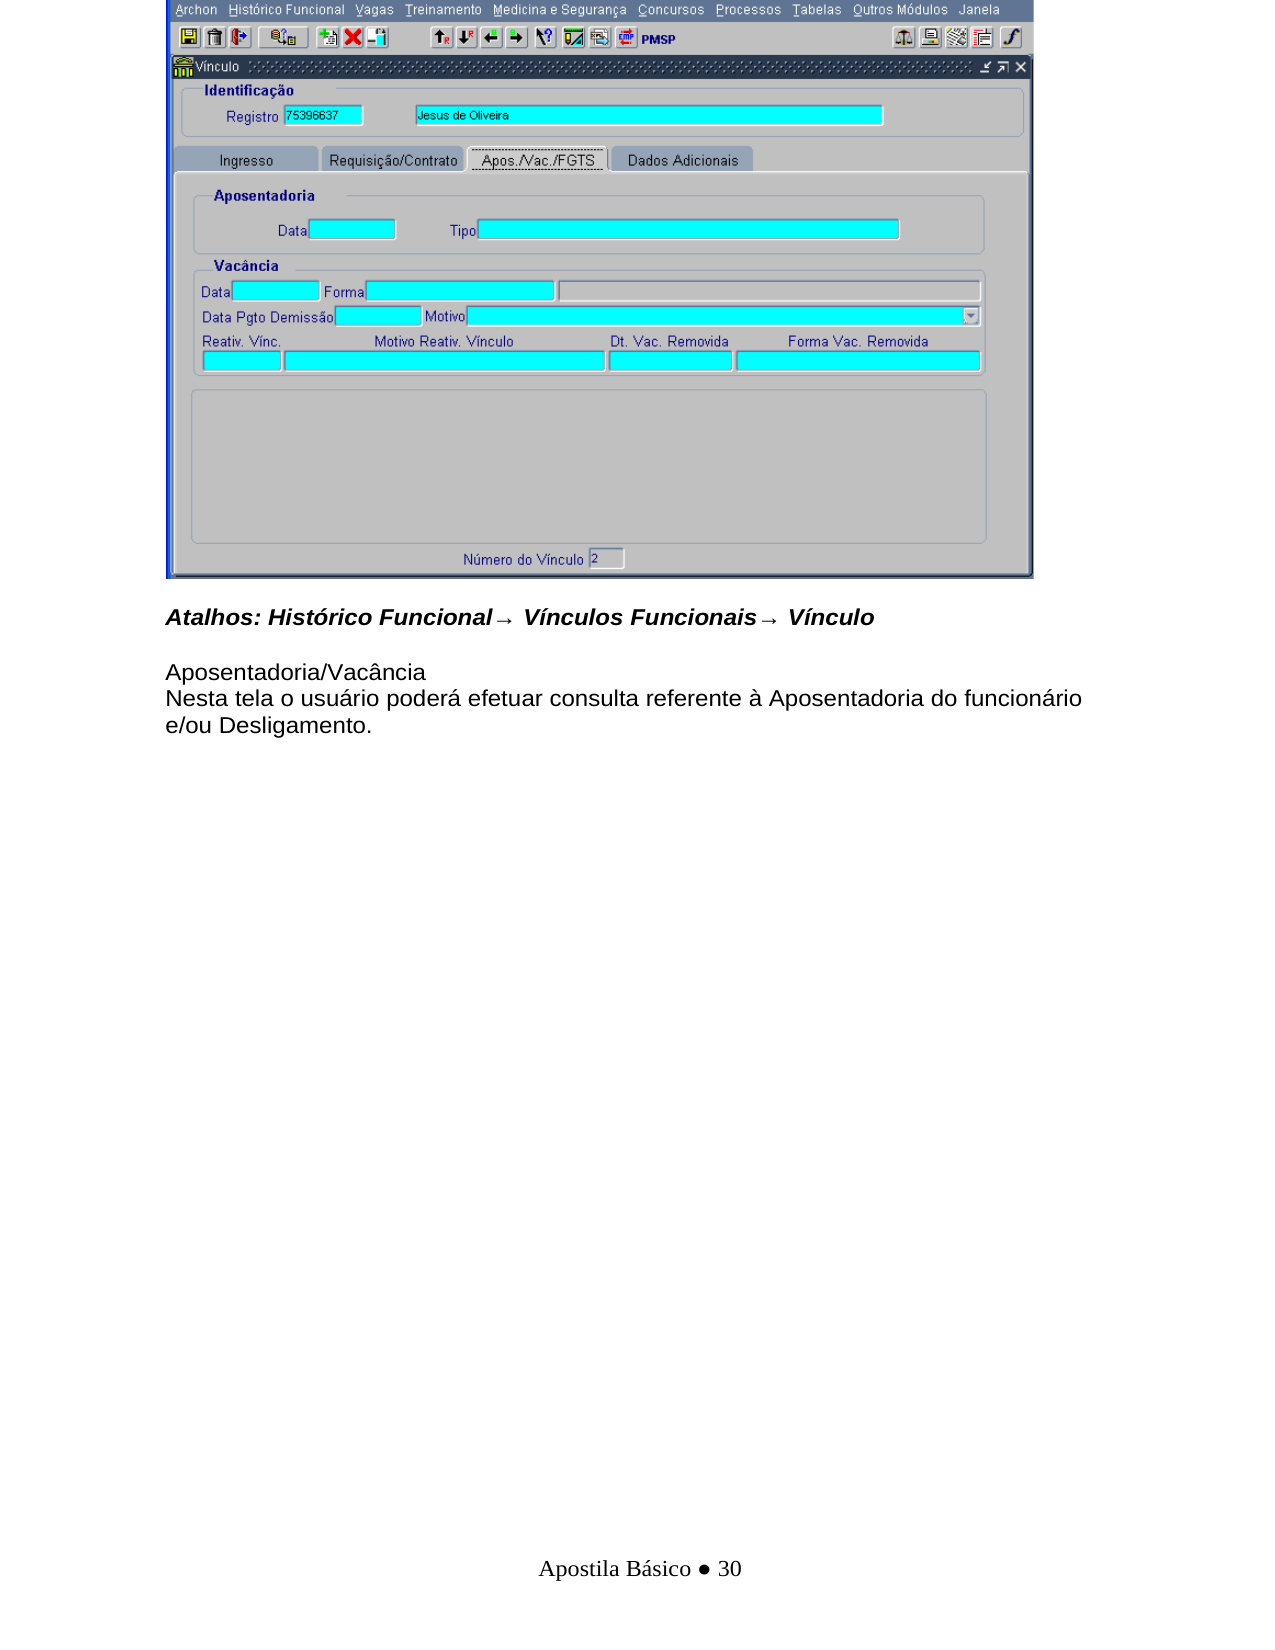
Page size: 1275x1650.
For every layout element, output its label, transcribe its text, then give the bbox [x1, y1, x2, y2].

text Aposentadoria/Vacância [165, 658, 1189, 685]
subtitle Atalhos: Histórico Funcional→ Vínculos Funcionais→ Vínculo [165, 604, 1189, 630]
text Nesta tela o usuário poderá efetuar consulta referente à Aposentadoria do funcionário e/ou Desligamento. [165, 685, 1092, 738]
